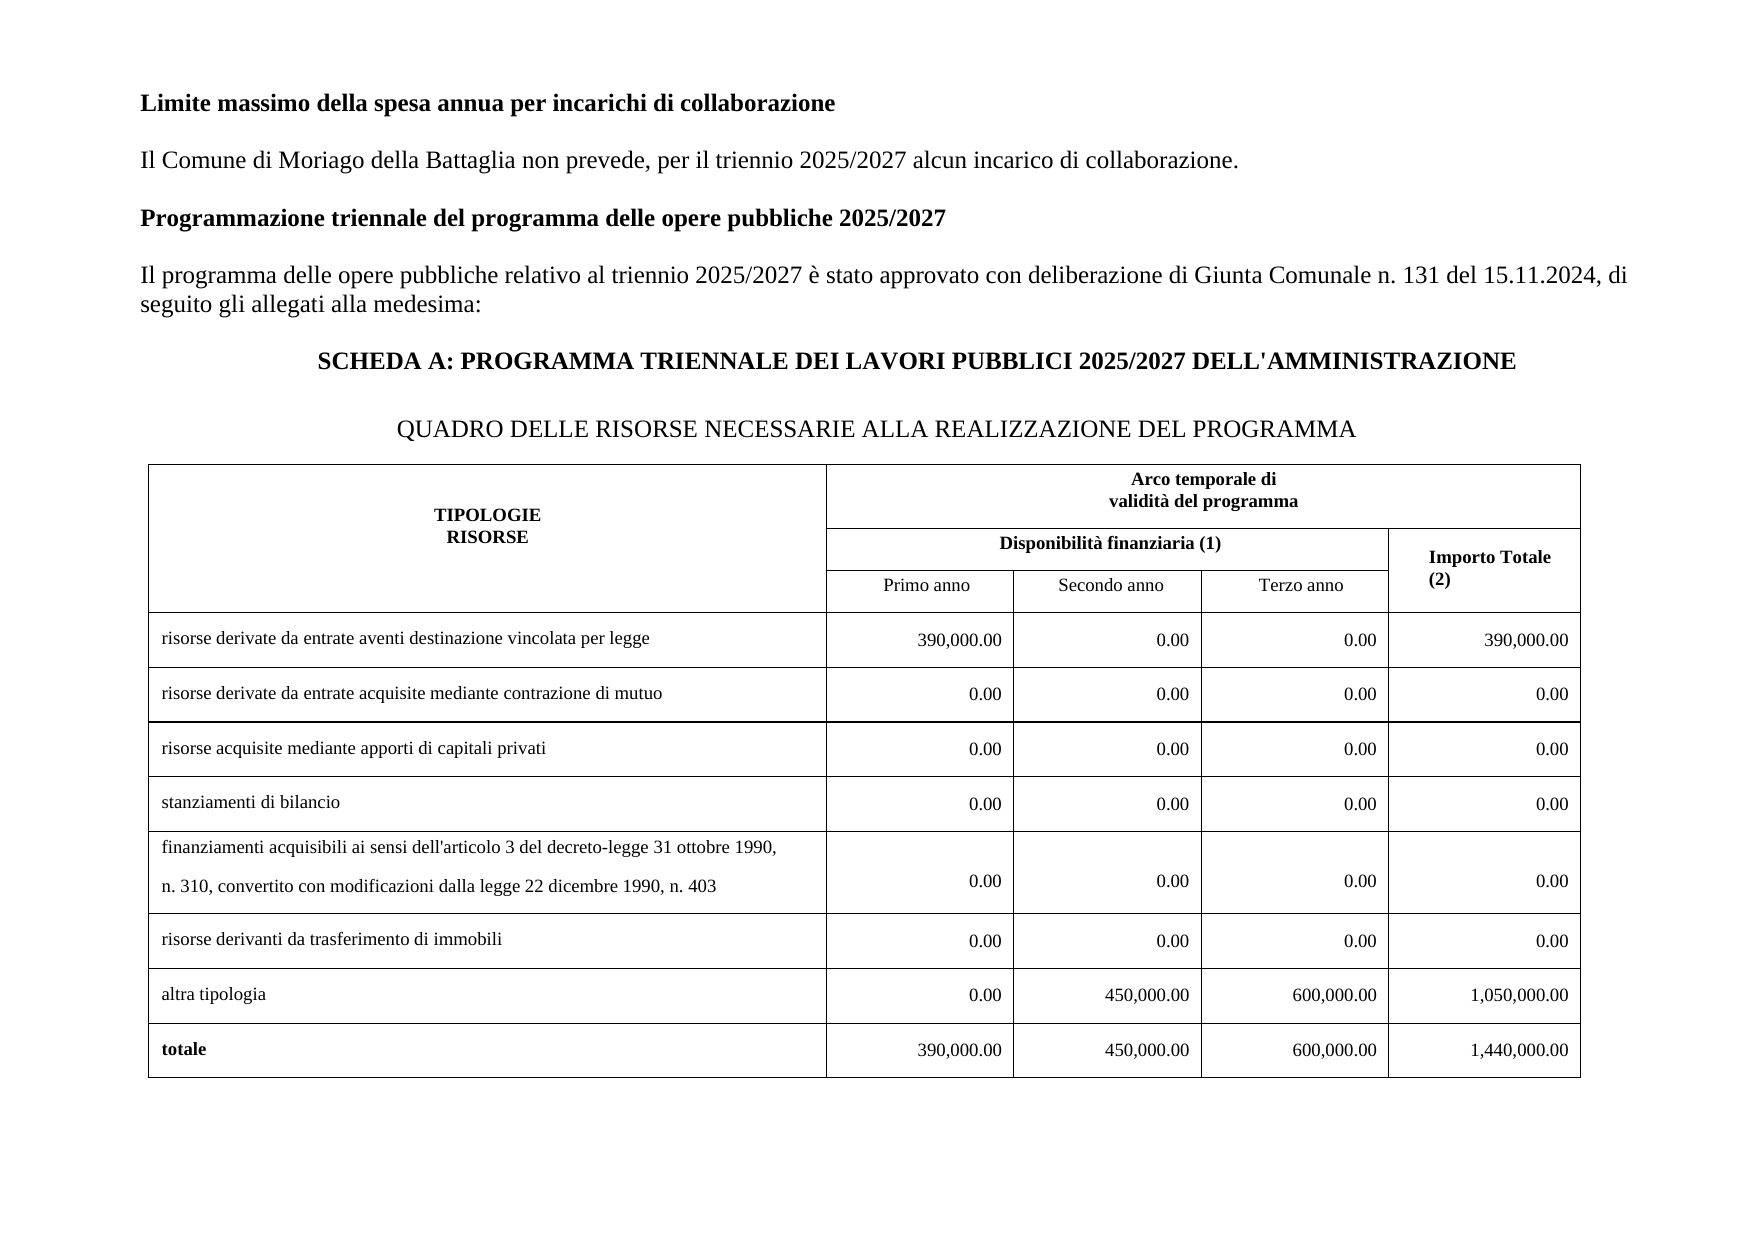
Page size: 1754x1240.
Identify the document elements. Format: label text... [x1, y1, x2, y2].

table_cell 0.00 [1202, 832, 1388, 913]
table_header TIPOLOGIE RISORSE [149, 465, 826, 612]
table_cell totale [149, 1024, 826, 1077]
table_cell 0.00 [1202, 723, 1388, 776]
table_cell 0.00 [827, 914, 1013, 968]
table_cell 0.00 [1389, 777, 1580, 831]
table_cell 600,000.00 [1202, 1024, 1388, 1077]
table_cell 1,440,000.00 [1389, 1024, 1580, 1077]
text QUADRO DELLE RISORSE NECESSARIE ALLA REALIZZAZIONE DEL PROGRAMMA [76, 414, 1677, 442]
table_header Arco temporale di validità del programma [827, 465, 1580, 528]
table_cell 0.00 [827, 832, 1013, 913]
text Il Comune di Moriago della Battaglia non prevede, per il triennio 2025/2027 alcun incarico di collaborazione. [140, 145, 1695, 174]
table_cell 0.00 [1014, 777, 1201, 831]
table_cell risorse derivate da entrate aventi destinazione vincolata per legge [149, 613, 826, 667]
table_cell 0.00 [1014, 914, 1201, 968]
table_cell 1,050,000.00 [1389, 969, 1580, 1022]
table_cell 0.00 [1202, 777, 1388, 831]
table_cell risorse derivanti da trasferimento di immobili [149, 914, 826, 968]
table_cell 0.00 [1389, 668, 1580, 721]
table_cell 0.00 [1014, 668, 1201, 721]
table_cell Importo Totale (2) [1389, 529, 1580, 612]
table_cell Secondo anno [1014, 571, 1201, 612]
table_cell 0.00 [827, 723, 1013, 776]
table_cell 0.00 [1014, 832, 1201, 913]
table_cell 0.00 [1389, 914, 1580, 968]
table_cell Primo anno [827, 571, 1013, 612]
table_cell 0.00 [1014, 613, 1201, 667]
text SCHEDA A: PROGRAMMA TRIENNALE DEI LAVORI PUBBLICI 2025/2027 DELL'AMMINISTRAZIONE [140, 346, 1695, 375]
table_cell altra tipologia [149, 969, 826, 1022]
table_cell 600,000.00 [1202, 969, 1388, 1022]
table_cell Disponibilità finanziaria (1) [827, 529, 1388, 570]
table_cell Terzo anno [1202, 571, 1388, 612]
table_cell 390,000.00 [827, 613, 1013, 667]
table_cell 450,000.00 [1014, 969, 1201, 1022]
text Programmazione triennale del programma delle opere pubbliche 2025/2027 [140, 203, 1695, 231]
table_cell 0.00 [1202, 613, 1388, 667]
table_cell risorse derivate da entrate acquisite mediante contrazione di mutuo [149, 668, 826, 721]
table_cell risorse acquisite mediante apporti di capitali privati [149, 723, 826, 776]
table_cell 390,000.00 [827, 1024, 1013, 1077]
table_cell 0.00 [1389, 723, 1580, 776]
text Il programma delle opere pubbliche relativo al triennio 2025/2027 è stato approvato con deliberazione di Giunta Comunale n. 131 del 15.11.2024, di seguito gli allegati alla medesima: [140, 260, 1695, 318]
table_cell 0.00 [827, 668, 1013, 721]
table_cell 0.00 [1202, 914, 1388, 968]
table_cell stanziamenti di bilancio [149, 777, 826, 831]
table_cell finanziamenti acquisibili ai sensi dell'articolo 3 del decreto-legge 31 ottobre 1990, n. 310, convertito con modificazioni dalla legge 22 dicembre 1990, n. 403 [149, 832, 826, 913]
text Limite massimo della spesa annua per incarichi di collaborazione [140, 88, 1695, 116]
table_cell 0.00 [827, 969, 1013, 1022]
table_cell 450,000.00 [1014, 1024, 1201, 1077]
table_cell 0.00 [1014, 723, 1201, 776]
table_cell 0.00 [827, 777, 1013, 831]
table_cell 390,000.00 [1389, 613, 1580, 667]
table_cell 0.00 [1389, 832, 1580, 913]
table_cell 0.00 [1202, 668, 1388, 721]
